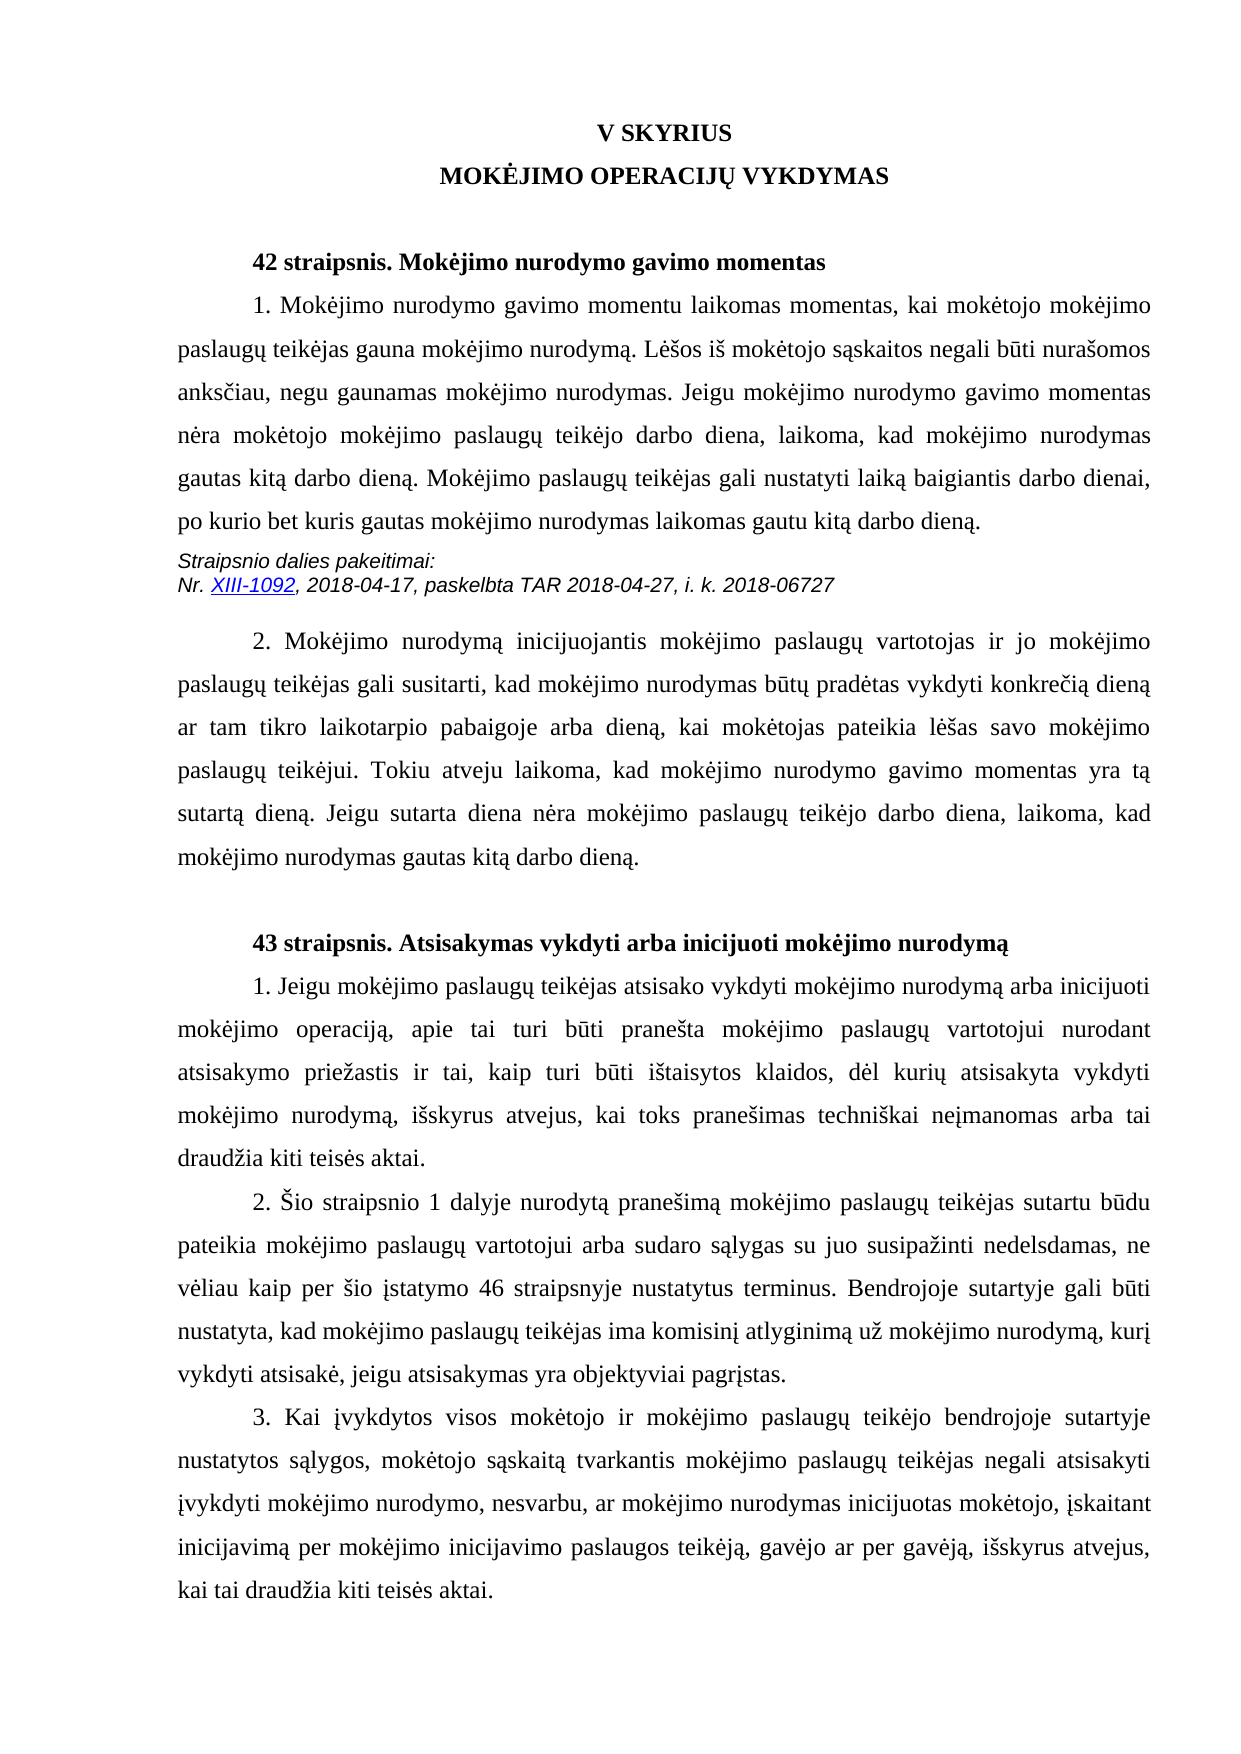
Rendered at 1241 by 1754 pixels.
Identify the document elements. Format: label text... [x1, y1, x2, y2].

text 2. Mokėjimo nurodymą inicijuojantis mokėjimo paslaugų vartotojas ir jo mokėjimo paslaugų teikėjas gali susitarti, kad mokėjimo nurodymas būtų pradėtas vykdyti konkrečią dieną ar tam tikro laikotarpio pabaigoje arba dieną, kai mokėtojas pateikia lėšas savo mokėjimo paslaugų teikėjui. Tokiu atveju laikoma, kad mokėjimo nurodymo gavimo momentas yra tą sutartą dieną. Jeigu sutarta diena nėra mokėjimo paslaugų teikėjo darbo diena, laikoma, kad mokėjimo nurodymas gautas kitą darbo dieną. [177, 626, 1152, 870]
text MOKĖJIMO OPERACIJŲ VYKDYMAS [177, 161, 1152, 190]
text Straipsnio dalies pakeitimai: [177, 549, 1152, 573]
text 42 straipsnis. Mokėjimo nurodymo gavimo momentas [177, 247, 1152, 276]
text 2. Šio straipsnio 1 dalyje nurodytą pranešimą mokėjimo paslaugų teikėjas sutartu būdu pateikia mokėjimo paslaugų vartotojui arba sudaro sąlygas su juo susipažinti nedelsdamas, ne vėliau kaip per šio įstatymo 46 straipsnyje nustatytus terminus. Bendrojoje sutartyje gali būti nustatyta, kad mokėjimo paslaugų teikėjas ima komisinį atlyginimą už mokėjimo nurodymą, kurį vykdyti atsisakė, jeigu atsisakymas yra objektyviai pagrįstas. [177, 1187, 1152, 1388]
text 1. Jeigu mokėjimo paslaugų teikėjas atsisako vykdyti mokėjimo nurodymą arba inicijuoti mokėjimo operaciją, apie tai turi būti pranešta mokėjimo paslaugų vartotojui nurodant atsisakymo priežastis ir tai, kaip turi būti ištaisytos klaidos, dėl kurių atsisakyta vykdyti mokėjimo nurodymą, išskyrus atvejus, kai toks pranešimas techniškai neįmanomas arba tai draudžia kiti teisės aktai. [177, 971, 1152, 1172]
text Nr. XIII-1092, 2018-04-17, paskelbta TAR 2018-04-27, i. k. 2018-06727 [177, 573, 1152, 597]
text 1. Mokėjimo nurodymo gavimo momentu laikomas momentas, kai mokėtojo mokėjimo paslaugų teikėjas gauna mokėjimo nurodymą. Lėšos iš mokėtojo sąskaitos negali būti nurašomos anksčiau, negu gaunamas mokėjimo nurodymas. Jeigu mokėjimo nurodymo gavimo momentas nėra mokėtojo mokėjimo paslaugų teikėjo darbo diena, laikoma, kad mokėjimo nurodymas gautas kitą darbo dieną. Mokėjimo paslaugų teikėjas gali nustatyti laiką baigiantis darbo dienai, po kurio bet kuris gautas mokėjimo nurodymas laikomas gautu kitą darbo dieną. [177, 291, 1152, 535]
text V SKYRIUS [177, 118, 1152, 147]
text 43 straipsnis. Atsisakymas vykdyti arba inicijuoti mokėjimo nurodymą [177, 928, 1152, 957]
text 3. Kai įvykdytos visos mokėtojo ir mokėjimo paslaugų teikėjo bendrojoje sutartyje nustatytos sąlygos, mokėtojo sąskaitą tvarkantis mokėjimo paslaugų teikėjas negali atsisakyti įvykdyti mokėjimo nurodymo, nesvarbu, ar mokėjimo nurodymas inicijuotas mokėtojo, įskaitant inicijavimą per mokėjimo inicijavimo paslaugos teikėją, gavėjo ar per gavėją, išskyrus atvejus, kai tai draudžia kiti teisės aktai. [177, 1402, 1152, 1603]
